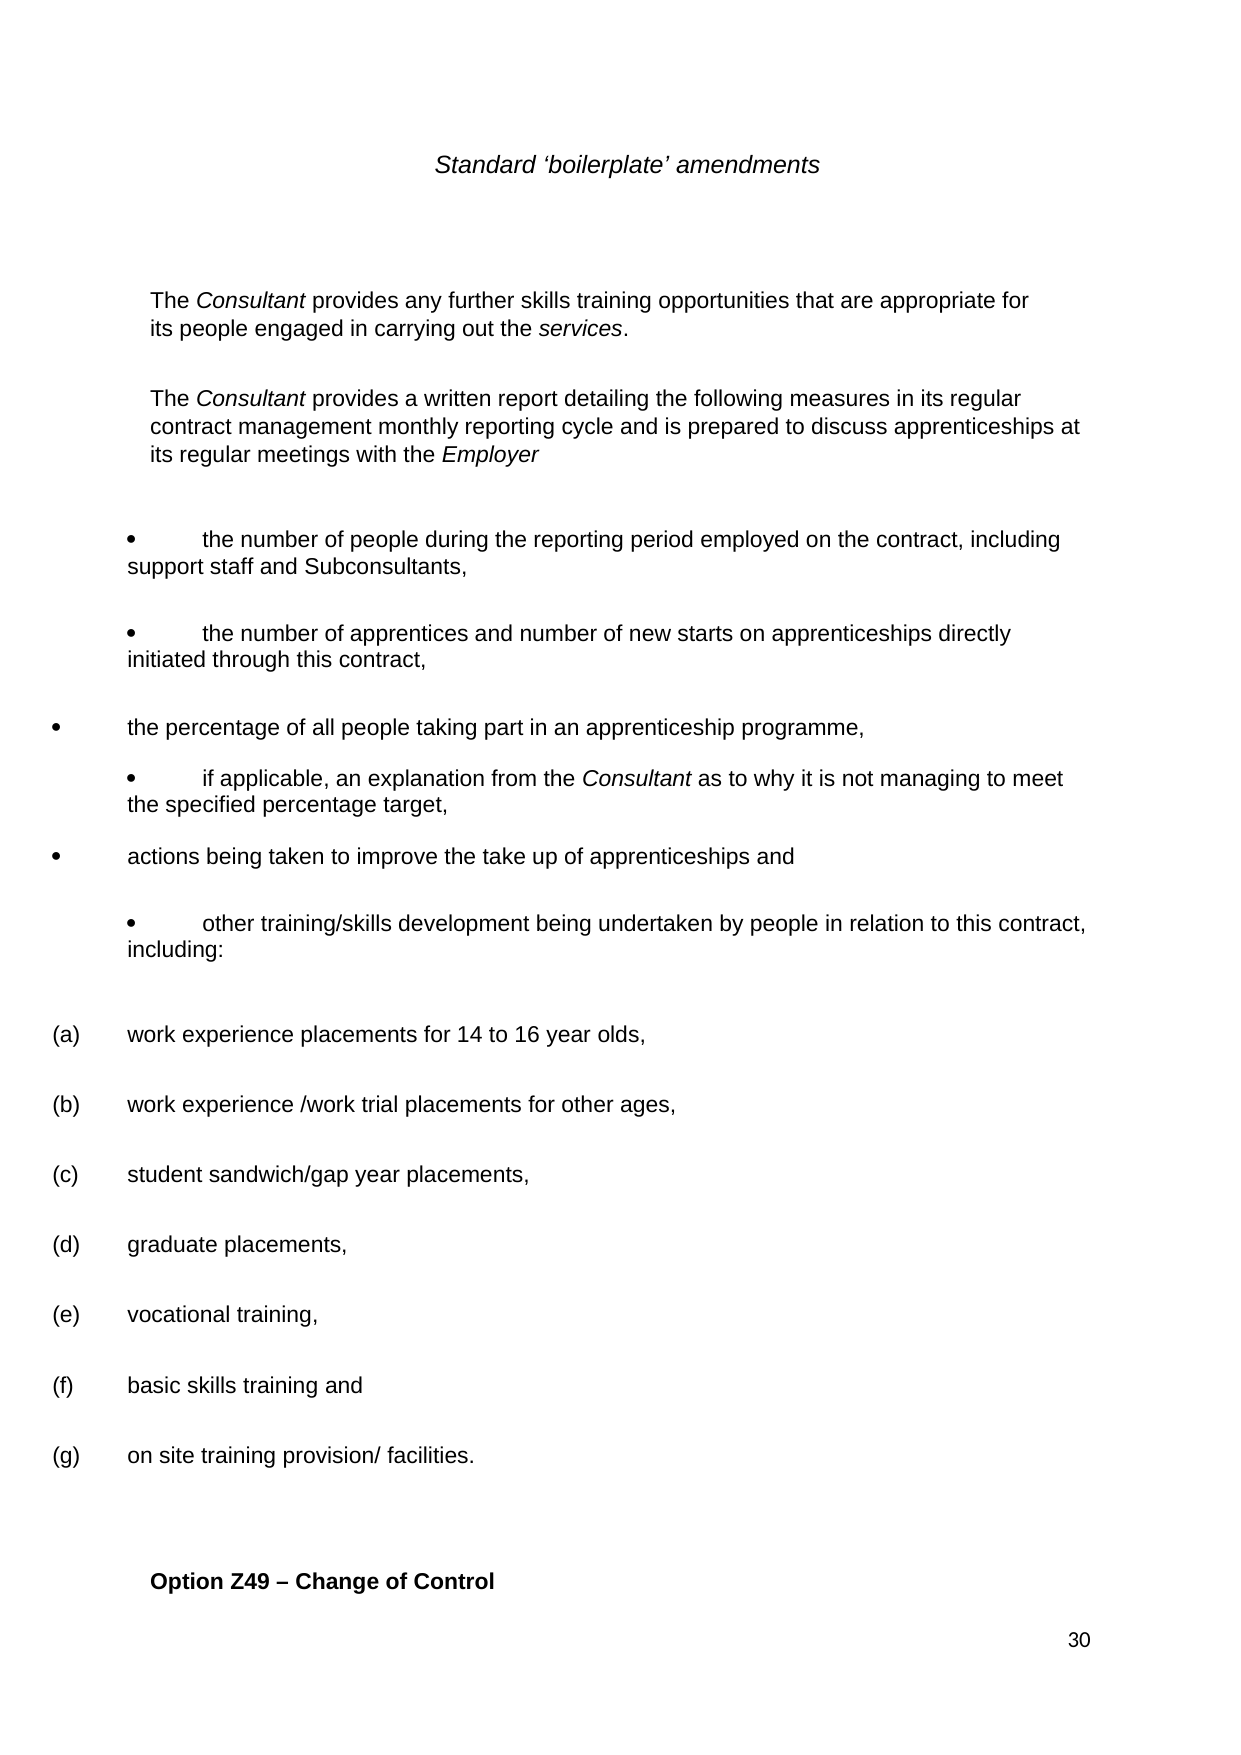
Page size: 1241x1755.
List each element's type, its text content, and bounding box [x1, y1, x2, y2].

list the number of people during the reporting period employed on the contract, including support staff and Subconsultants, [127, 527, 1091, 579]
list actions being taken to improve the take up of apprenticeships and [52, 843, 1113, 869]
list graduate placements, [52, 1231, 1113, 1258]
list if applicable, an explanation from the Consultant as to why it is not managing to meet the specified percentage target, [127, 766, 1091, 817]
list the percentage of all people taking part in an apprenticeship programme, [52, 714, 1113, 741]
list basic skills training and [52, 1372, 1113, 1398]
text The Consultant provides a written report detailing the following measures in its regular contract management monthly reporting cycle and is prepared to discuss apprenticeships at its regular meetings with the Employer [150, 384, 1082, 467]
text The Consultant provides any further skills training opportunities that are appropriate for its people engaged in carrying out the services. [150, 287, 1058, 341]
list work experience /work trial placements for other ages, [52, 1091, 1113, 1118]
list vocational training, [52, 1301, 1113, 1328]
list the number of apprentices and number of new starts on apprenticeships directly initiated through this contract, [127, 621, 1091, 673]
subtitle Option Z49 – Change of Control [150, 1568, 1113, 1594]
list on site training provision/ facilities. [52, 1442, 1113, 1468]
list work experience placements for 14 to 16 year olds, [52, 1021, 1113, 1047]
list student sandwich/gap year placements, [52, 1161, 1113, 1187]
list other training/skills development being undertaken by people in relation to this contract, including: [127, 911, 1091, 962]
